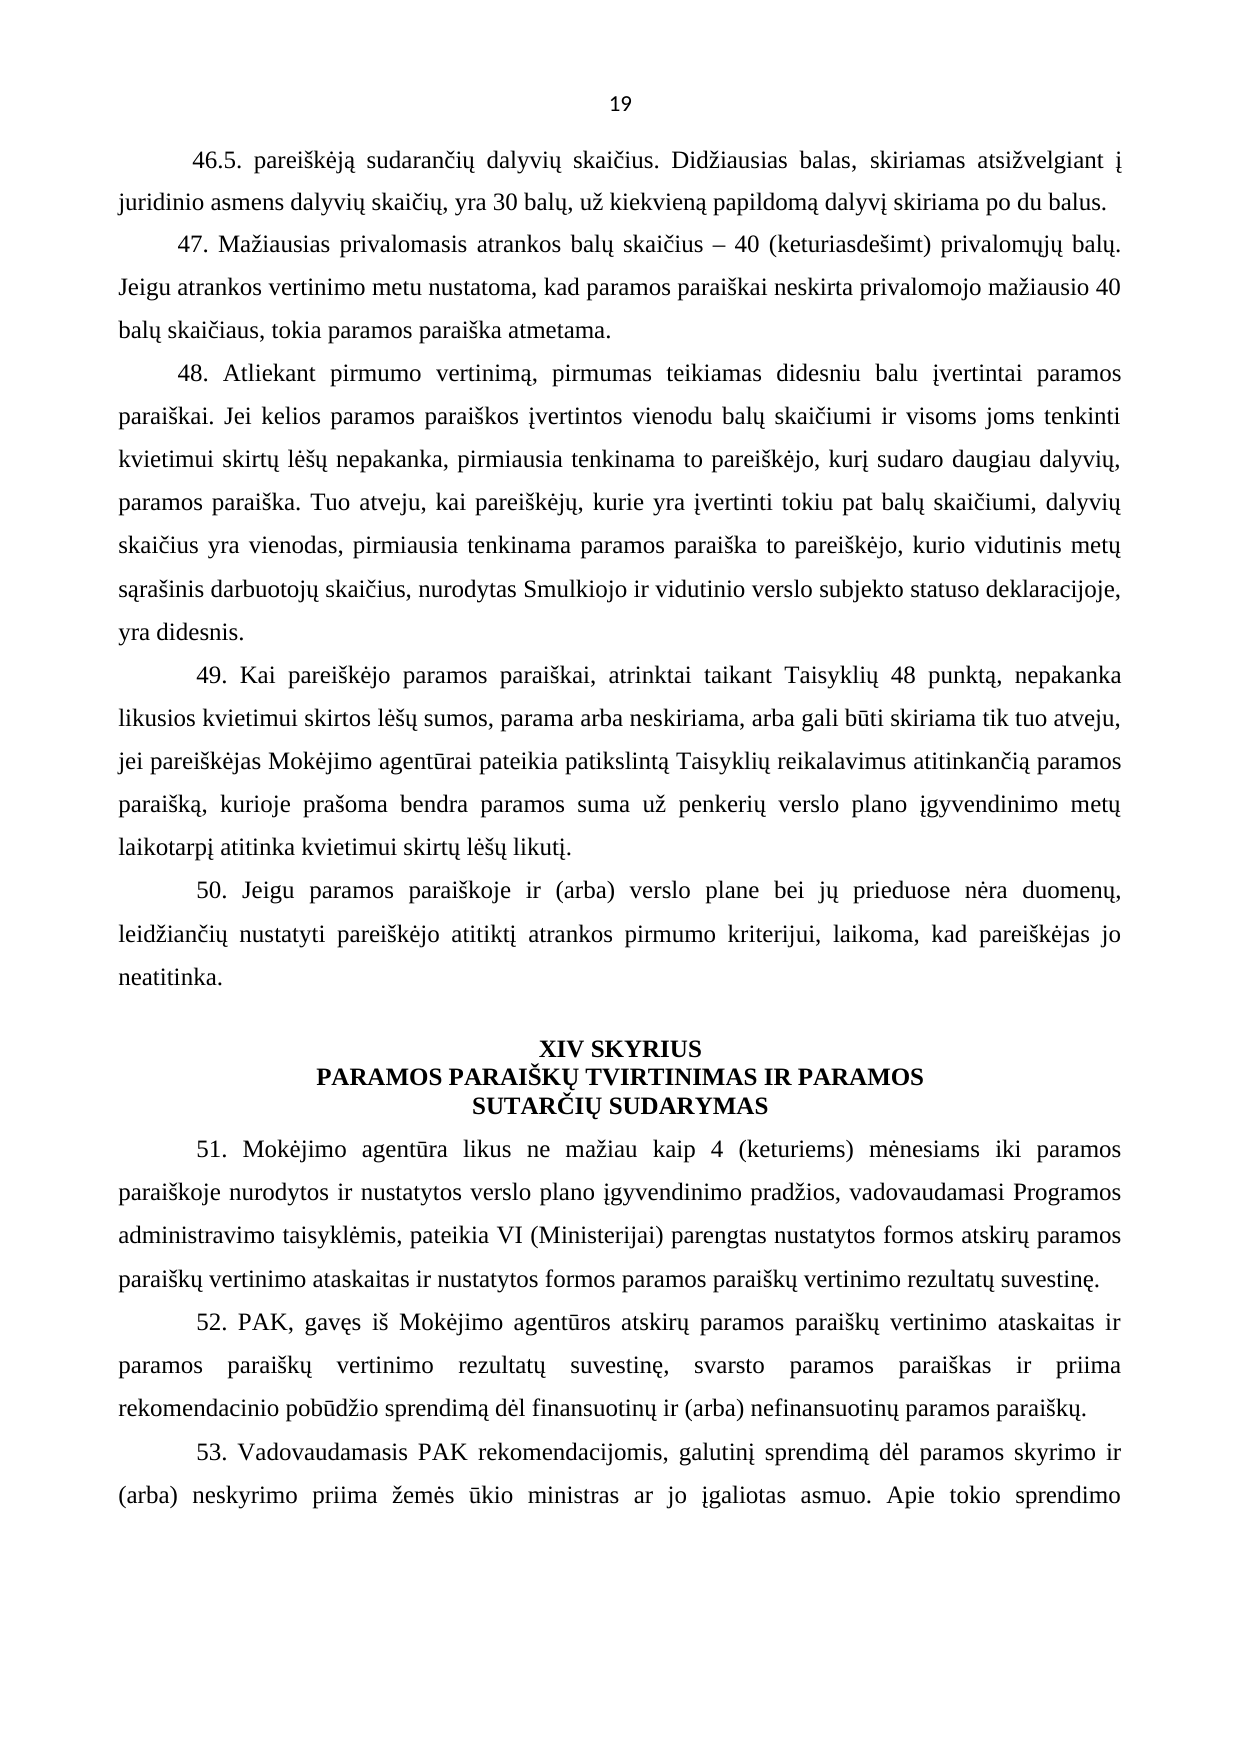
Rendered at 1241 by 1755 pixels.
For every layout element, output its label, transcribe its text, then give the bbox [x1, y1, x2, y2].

text 53. Vadovaudamasis PAK rekomendacijomis, galutinį sprendimą dėl paramos skyrimo ir (arba) neskyrimo priima žemės ūkio ministras ar jo įgaliotas asmuo. Apie tokio sprendimo [118, 1437, 1122, 1508]
text 49. Kai pareiškėjo paramos paraiškai, atrinktai taikant Taisyklių 48 punktą, nepakanka likusios kvietimui skirtos lėšų sumos, parama arba neskiriama, arba gali būti skiriama tik tuo atveju, jei pareiškėjas Mokėjimo agentūrai pateikia patikslintą Taisyklių reikalavimus atitinkančią paramos paraišką, kurioje prašoma bendra paramos suma už penkerių verslo plano įgyvendinimo metų laikotarpį atitinka kvietimui skirtų lėšų likutį. [118, 660, 1122, 861]
text 47. Mažiausias privalomasis atrankos balų skaičius – 40 (keturiasdešimt) privalomųjų balų. Jeigu atrankos vertinimo metu nustatoma, kad paramos paraiškai neskirta privalomojo mažiausio 40 balų skaičiaus, tokia paramos paraiška atmetama. [118, 229, 1122, 344]
text 50. Jeigu paramos paraiškoje ir (arba) verslo plane bei jų prieduose nėra duomenų, leidžiančių nustatyti pareiškėjo atitiktį atrankos pirmumo kriterijui, laikoma, kad pareiškėjas jo neatitinka. [118, 876, 1122, 991]
text XIV SKYRIUS [118, 1034, 1122, 1062]
text 52. PAK, gavęs iš Mokėjimo agentūros atskirų paramos paraiškų vertinimo ataskaitas ir paramos paraiškų vertinimo rezultatų suvestinę, svarsto paramos paraiškas ir priima rekomendacinio pobūdžio sprendimą dėl finansuotinų ir (arba) nefinansuotinų paramos paraiškų. [118, 1307, 1122, 1422]
text 48. Atliekant pirmumo vertinimą, pirmumas teikiamas didesniu balu įvertintai paramos paraiškai. Jei kelios paramos paraiškos įvertintos vienodu balų skaičiumi ir visoms joms tenkinti kvietimui skirtų lėšų nepakanka, pirmiausia tenkinama to pareiškėjo, kurį sudaro daugiau dalyvių, paramos paraiška. Tuo atveju, kai pareiškėjų, kurie yra įvertinti tokiu pat balų skaičiumi, dalyvių skaičius yra vienodas, pirmiausia tenkinama paramos paraiška to pareiškėjo, kurio vidutinis metų sąrašinis darbuotojų skaičius, nurodytas Smulkiojo ir vidutinio verslo subjekto statuso deklaracijoje, yra didesnis. [118, 358, 1122, 646]
text 51. Mokėjimo agentūra likus ne mažiau kaip 4 (keturiems) mėnesiams iki paramos paraiškoje nurodytos ir nustatytos verslo plano įgyvendinimo pradžios, vadovaudamasi Programos administravimo taisyklėmis, pateikia VI (Ministerijai) parengtas nustatytos formos atskirų paramos paraiškų vertinimo ataskaitas ir nustatytos formos paramos paraiškų vertinimo rezultatų suvestinę. [118, 1134, 1122, 1293]
text PARAMOS PARAIŠKŲ TVIRTINIMAS IR PARAMOS [118, 1062, 1122, 1091]
text SUTARČIŲ SUDARYMAS [118, 1091, 1122, 1120]
text 46.5. pareiškėją sudarančių dalyvių skaičius. Didžiausias balas, skiriamas atsižvelgiant į juridinio asmens dalyvių skaičių, yra 30 balų, už kiekvieną papildomą dalyvį skiriama po du balus. [118, 145, 1122, 216]
